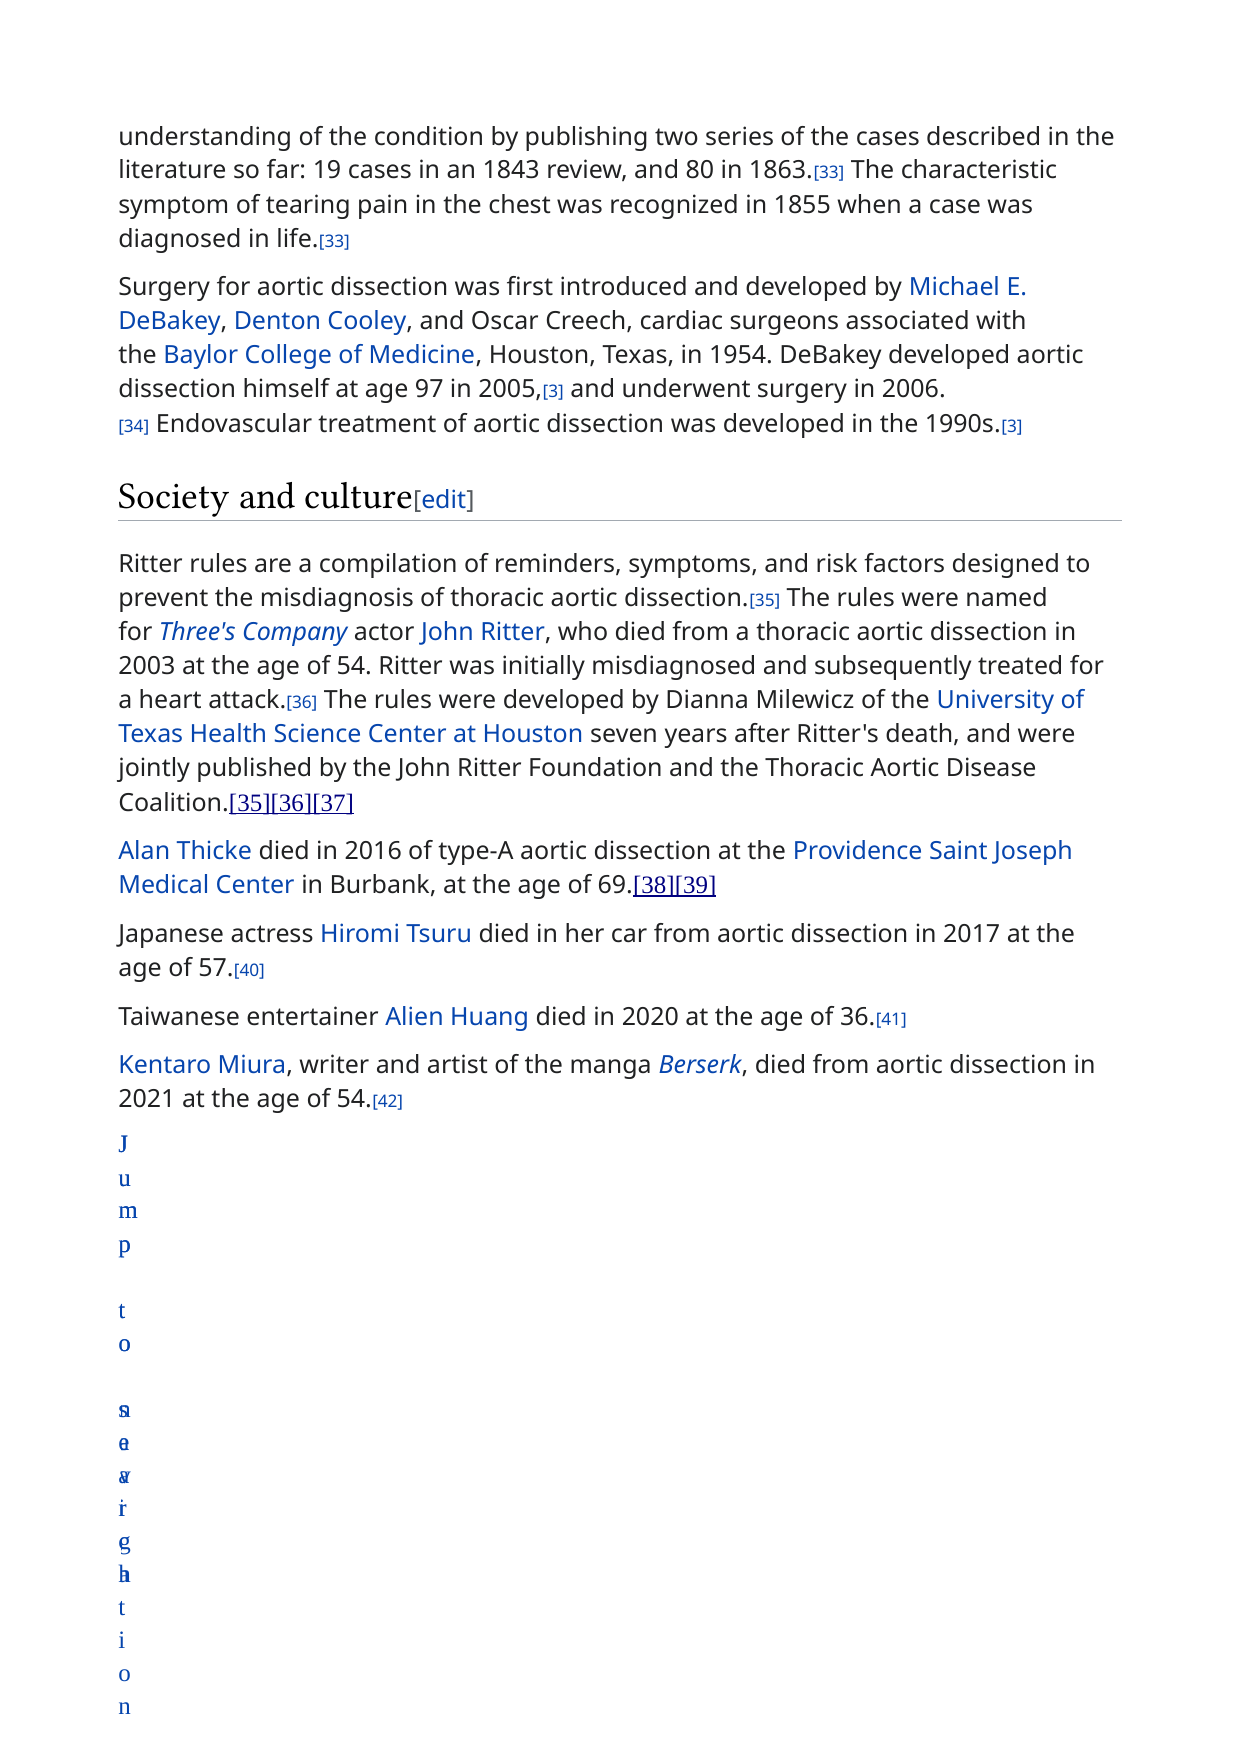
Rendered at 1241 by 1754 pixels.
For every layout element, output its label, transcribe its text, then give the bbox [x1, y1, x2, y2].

text Alan Thicke died in 2016 of type-A aortic dissection at the Providence Saint Joseph Medical Center in Burbank, at the age of 69.[38][39] [118, 833, 1122, 901]
text Kentaro Miura, writer and artist of the manga Berserk, died from aortic dissection in 2021 at the age of 54.[42] [118, 1047, 1122, 1115]
text Ritter rules are a compilation of reminders, symptoms, and risk factors designed to prevent the misdiagnosis of thoracic aortic dissection.[35] The rules were named for Three's Company actor John Ritter, who died from a thoracic aortic dissection in 2003 at the age of 54. Ritter was initially misdiagnosed and subsequently treated for a heart attack.[36] The rules were developed by Dianna Milewicz of the University of Texas Health Science Center at Houston seven years after Ritter's death, and were jointly published by the John Ritter Foundation and the Thoracic Aortic Disease Coalition.[35][36][37] [118, 546, 1122, 818]
text understanding of the condition by publishing two series of the cases described in the literature so far: 19 cases in an 1843 review, and 80 in 1863.[33] The characteristic symptom of tearing pain in the chest was recognized in 1855 when a case was diagnosed in life.[33] [118, 118, 1122, 254]
subtitle Society and culture[edit] [118, 475, 1122, 520]
text Surgery for aortic dissection was first introduced and developed by Michael E. DeBakey, Denton Cooley, and Oscar Creech, cardiac surgeons associated with the Baylor College of Medicine, Houston, Texas, in 1954. DeBakey developed aortic dissection himself at age 97 in 2005,[3] and underwent surgery in 2006.[34] Endovascular treatment of aortic dissection was developed in the 1990s.[3] [118, 269, 1122, 439]
text Taiwanese entertainer Alien Huang died in 2020 at the age of 36.[41] [118, 998, 1122, 1032]
text Japanese actress Hiromi Tsuru died in her car from aortic dissection in 2017 at the age of 57.[40] [118, 916, 1122, 984]
